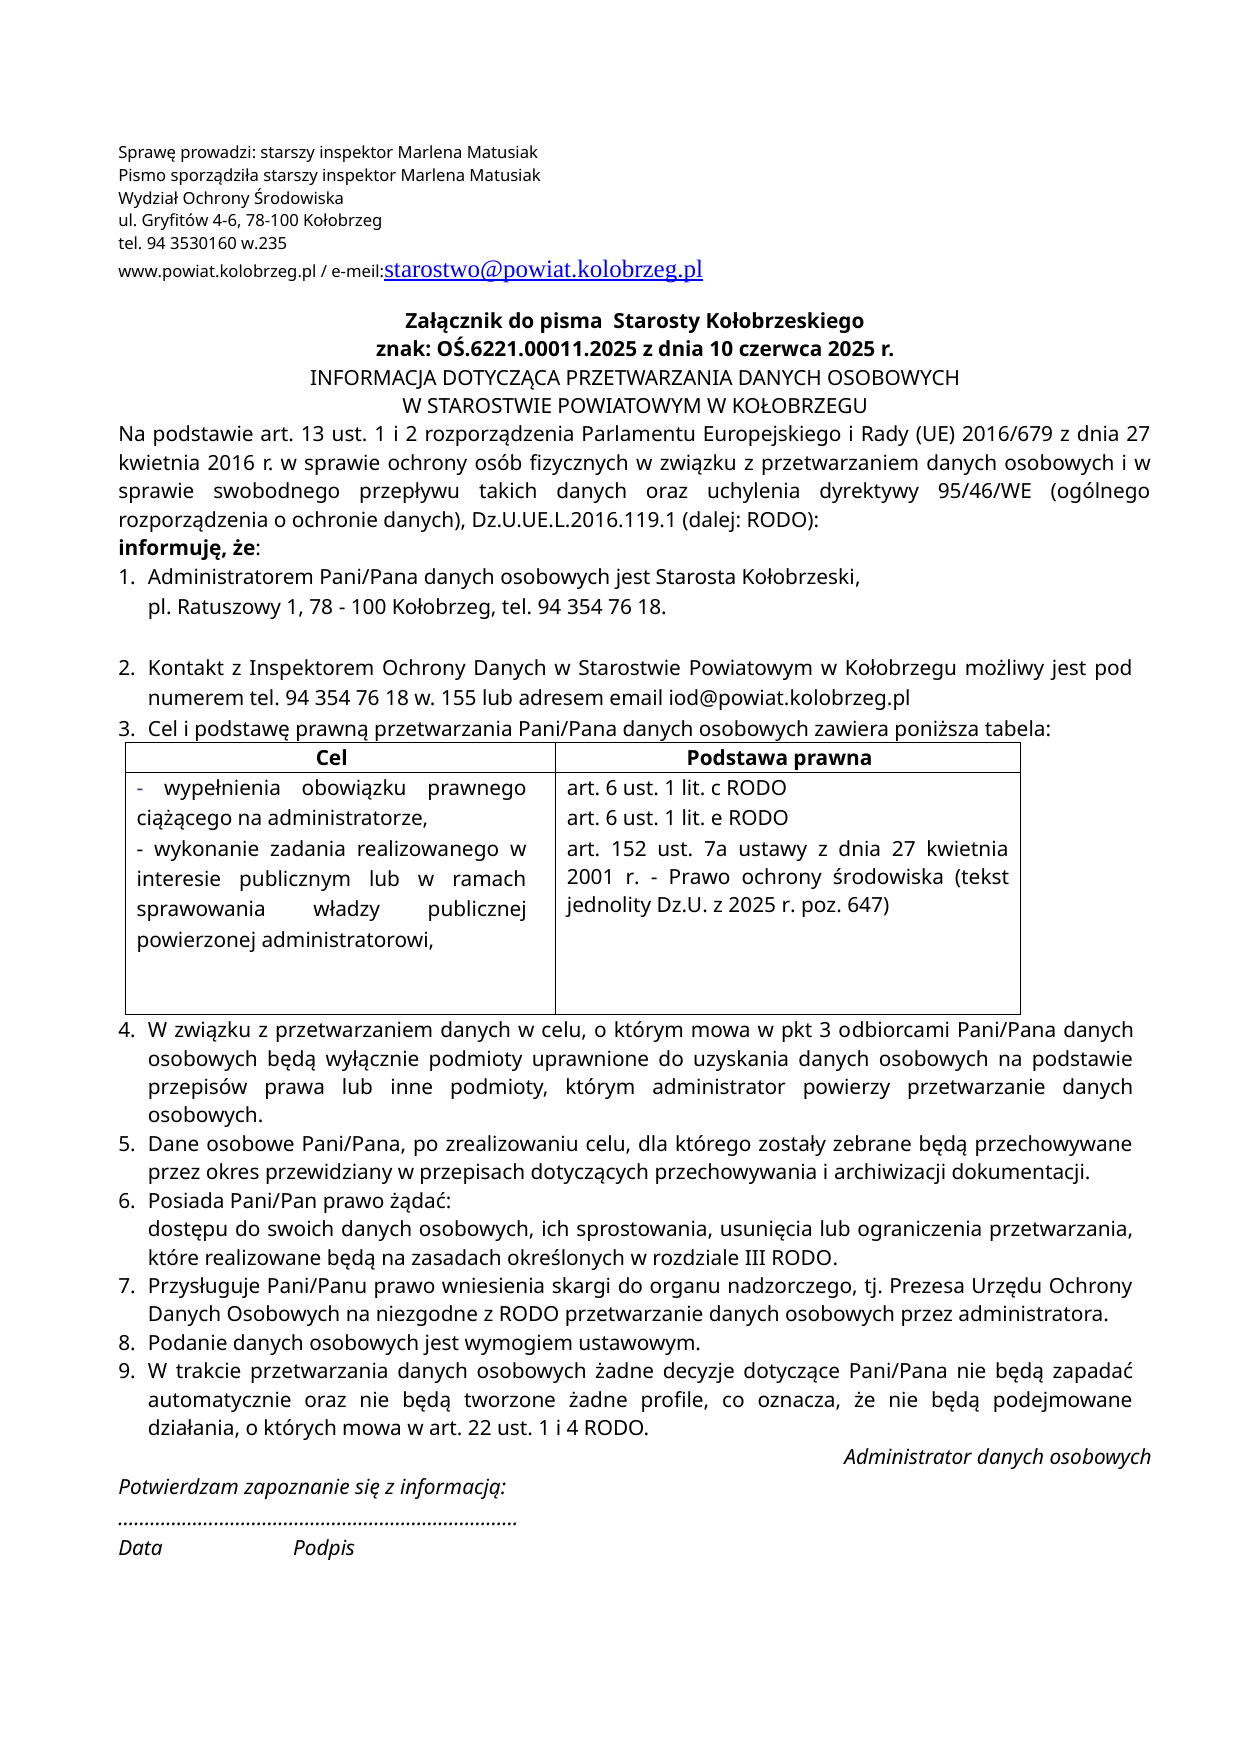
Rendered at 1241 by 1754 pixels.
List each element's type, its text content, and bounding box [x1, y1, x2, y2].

list Przysługuje Pani/Panu prawo wniesienia skargi do organu nadzorczego, tj. Prezesa Urzędu Ochrony Danych Osobowych na niezgodne z RODO przetwarzanie danych osobowych przez administratora. [118, 1271, 1134, 1328]
list Administratorem Pani/Pana danych osobowych jest Starosta Kołobrzeski, [118, 562, 1134, 590]
table_header Cel [126, 743, 555, 772]
list W trakcie przetwarzania danych osobowych żadne decyzje dotyczące Pani/Pana nie będą zapadać automatycznie oraz nie będą tworzone żadne profile, co oznacza, że nie będą podejmowane działania, o których mowa w art. 22 ust. 1 i 4 RODO. [118, 1356, 1134, 1442]
text Załącznik do pisma Starosty Kołobrzeskiego [118, 306, 1152, 334]
list Posiada Pani/Pan prawo żądać: [118, 1186, 1134, 1214]
list Cel i podstawę prawną przetwarzania Pani/Pana danych osobowych zawiera poniższa tabela: [118, 714, 1134, 742]
text znak: OŚ.6221.00011.2025 z dnia 10 czerwca 2025 r. [118, 334, 1152, 363]
text INFORMACJA DOTYCZĄCA PRZETWARZANIA DANYCH OSOBOWYCH [118, 363, 1152, 391]
list Podanie danych osobowych jest wymogiem ustawowym. [118, 1328, 1134, 1356]
table_cell - wypełnienia obowiązku prawnego ciążącego na administratorze, - wykonanie zadania realizowanego w interesie publicznym lub w ramach sprawowania władzy publicznej powierzonej administratorowi, [126, 773, 555, 1014]
text Sprawę prowadzi: starszy inspektor Marlena Matusiak Pismo sporządziła starszy inspektor Marlena Matusiak [118, 141, 1152, 186]
text W STAROSTWIE POWIATOWYM W KOŁOBRZEGU [118, 391, 1152, 419]
text Na podstawie art. 13 ust. 1 i 2 rozporządzenia Parlamentu Europejskiego i Rady (UE) 2016/679 z dnia 27 kwietnia 2016 r. w sprawie ochrony osób fizycznych w związku z przetwarzaniem danych osobowych i w sprawie swobodnego przepływu takich danych oraz uchylenia dyrektywy 95/46/WE (ogólnego rozporządzenia o ochronie danych), Dz.U.UE.L.2016.119.1 (dalej: RODO): [118, 419, 1152, 533]
text Potwierdzam zapoznanie się z informacją: [118, 1472, 1152, 1501]
text Wydział Ochrony Środowiska ul. Gryfitów 4-6, 78-100 Kołobrzeg tel. 94 3530160 w.235 [118, 186, 1152, 254]
table_header Podstawa prawna [556, 743, 1020, 772]
list Dane osobowe Pani/Pana, po zrealizowaniu celu, dla którego zostały zebrane będą przechowywane przez okres przewidziany w przepisach dotyczących przechowywania i archiwizacji dokumentacji. [118, 1129, 1134, 1186]
list W związku z przetwarzaniem danych w celu, o którym mowa w pkt 3 odbiorcami Pani/Pana danych osobowych będą wyłącznie podmioty uprawnione do uzyskania danych osobowych na podstawie przepisów prawa lub inne podmioty, którym administrator powierzy przetwarzanie danych osobowych. [118, 1015, 1134, 1129]
text informuję, że: [118, 533, 1152, 562]
text pl. Ratuszowy 1, 78 - 100 Kołobrzeg, tel. 94 354 76 18. [148, 592, 1134, 621]
table_cell art. 6 ust. 1 lit. c RODO art. 6 ust. 1 lit. e RODO art. 152 ust. 7a ustawy z dnia 27 kwietnia 2001 r. - Prawo ochrony środowiska (tekst jednolity Dz.U. z 2025 r. poz. 647) [556, 773, 1020, 1014]
text dostępu do swoich danych osobowych, ich sprostowania, usunięcia lub ograniczenia przetwarzania, które realizowane będą na zasadach określonych w rozdziale III RODO. [148, 1214, 1134, 1271]
list Kontakt z Inspektorem Ochrony Danych w Starostwie Powiatowym w Kołobrzegu możliwy jest pod numerem tel. 94 354 76 18 w. 155 lub adresem email iod@powiat.kolobrzeg.pl [118, 653, 1134, 712]
text www.powiat.kolobrzeg.pl / e-meil:starostwo@powiat.kolobrzeg.pl [118, 254, 1152, 283]
text Administrator danych osobowych [118, 1442, 1152, 1470]
text ………………………………………………………………… [118, 1503, 1152, 1531]
text Data Podpis [118, 1533, 1152, 1561]
